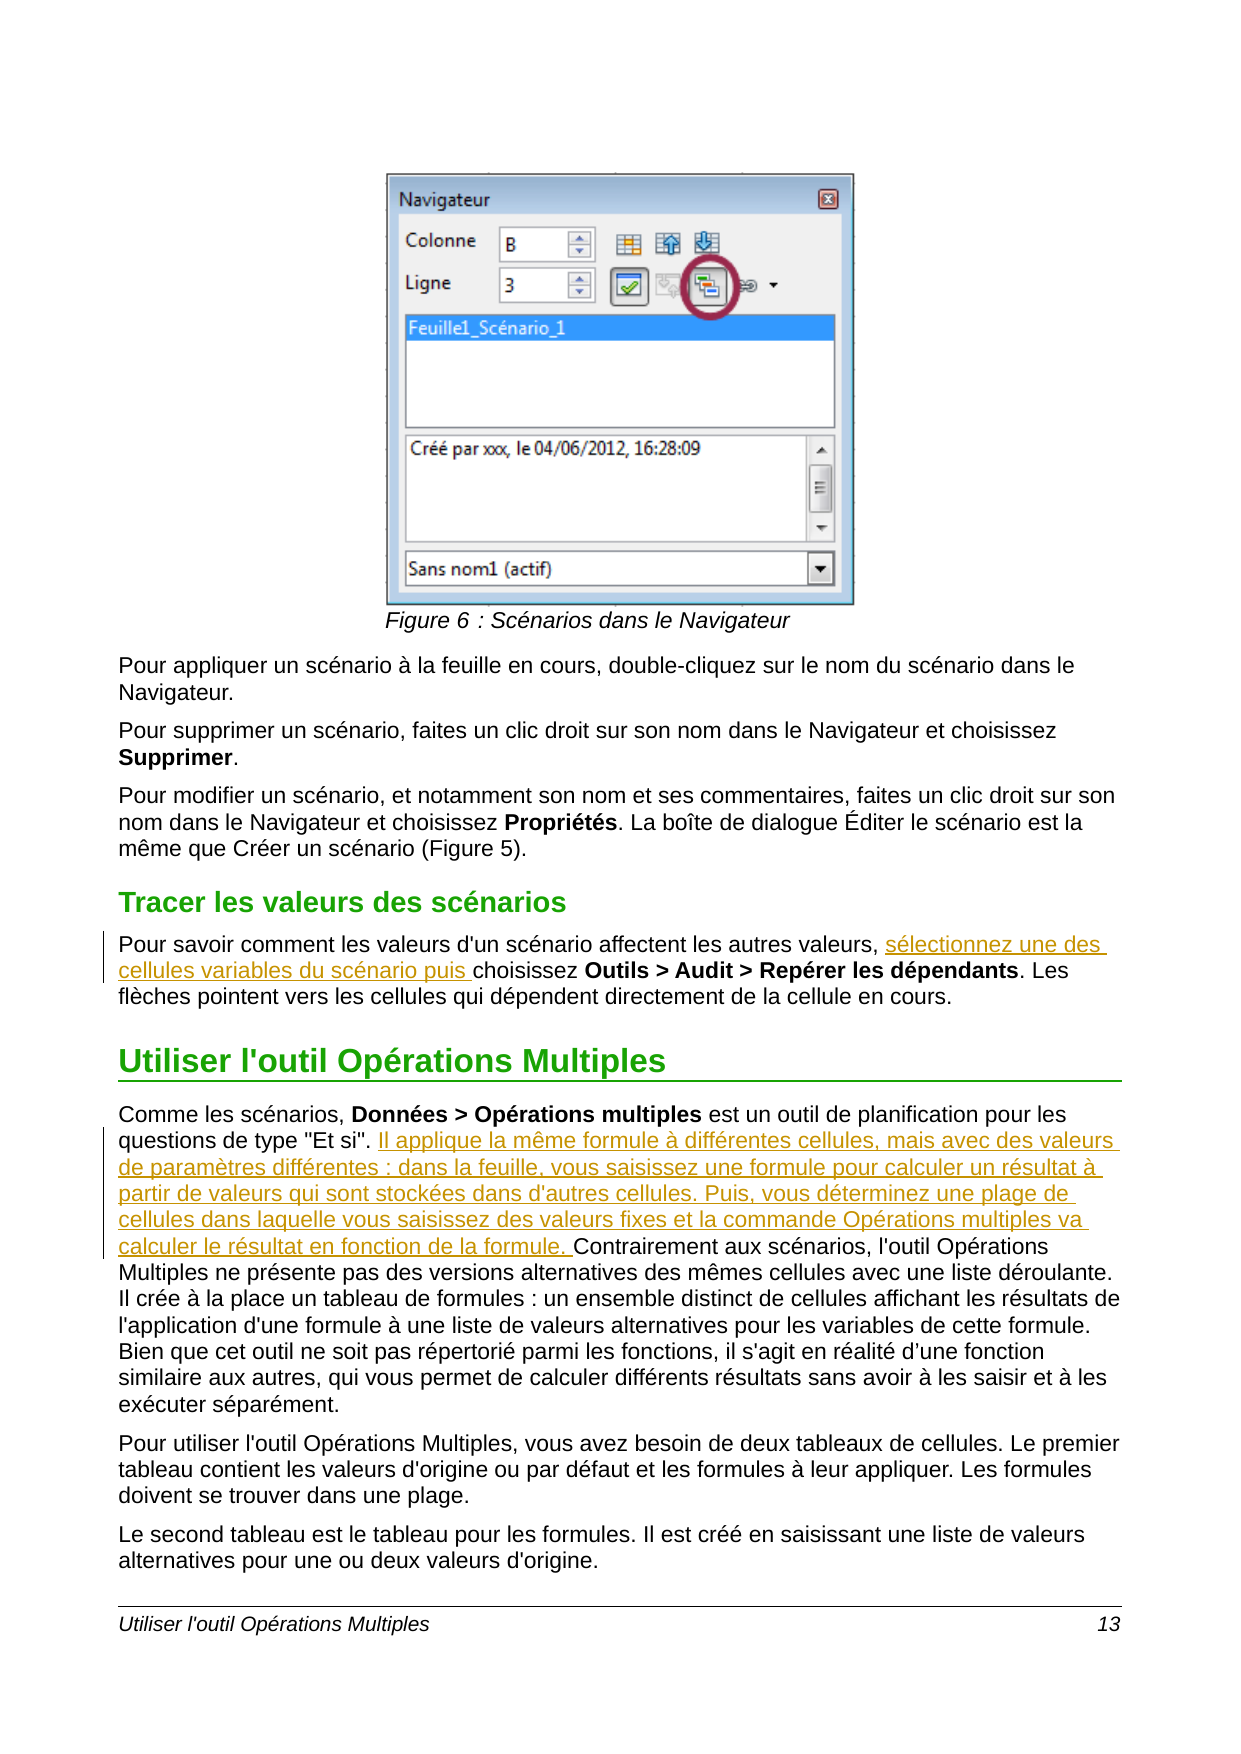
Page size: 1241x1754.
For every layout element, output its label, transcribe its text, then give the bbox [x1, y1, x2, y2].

text Le second tableau est le tableau pour les formules. Il est créé en saisissant une liste de valeurs alternatives pour une ou deux valeurs d'origine. [118, 1521, 1122, 1574]
text Pour appliquer un scénario à la feuille en cours, double-cliquez sur le nom du scénario dans le Navigateur. [118, 652, 1122, 705]
text Pour utiliser l'outil Opérations Multiples, vous avez besoin de deux tableaux de cellules. Le premier tableau contient les valeurs d'origine ou par défaut et les formules à leur appliquer. Les formules doivent se trouver dans une plage. [118, 1429, 1122, 1509]
text Pour savoir comment les valeurs d'un scénario affectent les autres valeurs, sélectionnez une des cellules variables du scénario puis choisissez Outils > Audit > Repérer les dépendants. Les flèches pointent vers les cellules qui dépendent directement de la cellule en cours. [118, 931, 1122, 1009]
subtitle Tracer les valeurs des scénarios [118, 884, 1122, 918]
text Pour modifier un scénario, et notamment son nom et ses commentaires, faites un clic droit sur son nom dans le Navigateur et choisissez Propriétés. La boîte de dialogue Éditer le scénario est la même que Créer un scénario (Figure 5). [118, 782, 1122, 862]
text Figure 6 : Scénarios dans le Navigateur [385, 607, 855, 633]
subtitle Utiliser l'outil Opérations Multiples [118, 1041, 1122, 1080]
picture [385, 172, 856, 607]
text Comme les scénarios, Données > Opérations multiples est un outil de planification pour les questions de type "Et si". Il applique la même formule à différentes cellules, mais avec des valeurs de paramètres différentes : dans la feuille, vous saisissez une formule pour calculer un résultat à partir de valeurs qui sont stockées dans d'autres cellules. Puis, vous déterminez une plage de cellules dans laquelle vous saisissez des valeurs fixes et la commande Opérations multiples va calculer le résultat en fonction de la formule. Contrairement aux scénarios, l'outil Opérations Multiples ne présente pas des versions alternatives des mêmes cellules avec une liste déroulante. Il crée à la place un tableau de formules : un ensemble distinct de cellules affichant les résultats de l'application d'une formule à une liste de valeurs alternatives pour les variables de cette formule. Bien que cet outil ne soit pas répertorié parmi les fonctions, il s'agit en réalité d’une fonction similaire aux autres, qui vous permet de calculer différents résultats sans avoir à les saisir et à les exécuter séparément. [118, 1101, 1122, 1417]
text Pour supprimer un scénario, faites un clic droit sur son nom dans le Navigateur et choisissez Supprimer. [118, 717, 1122, 770]
